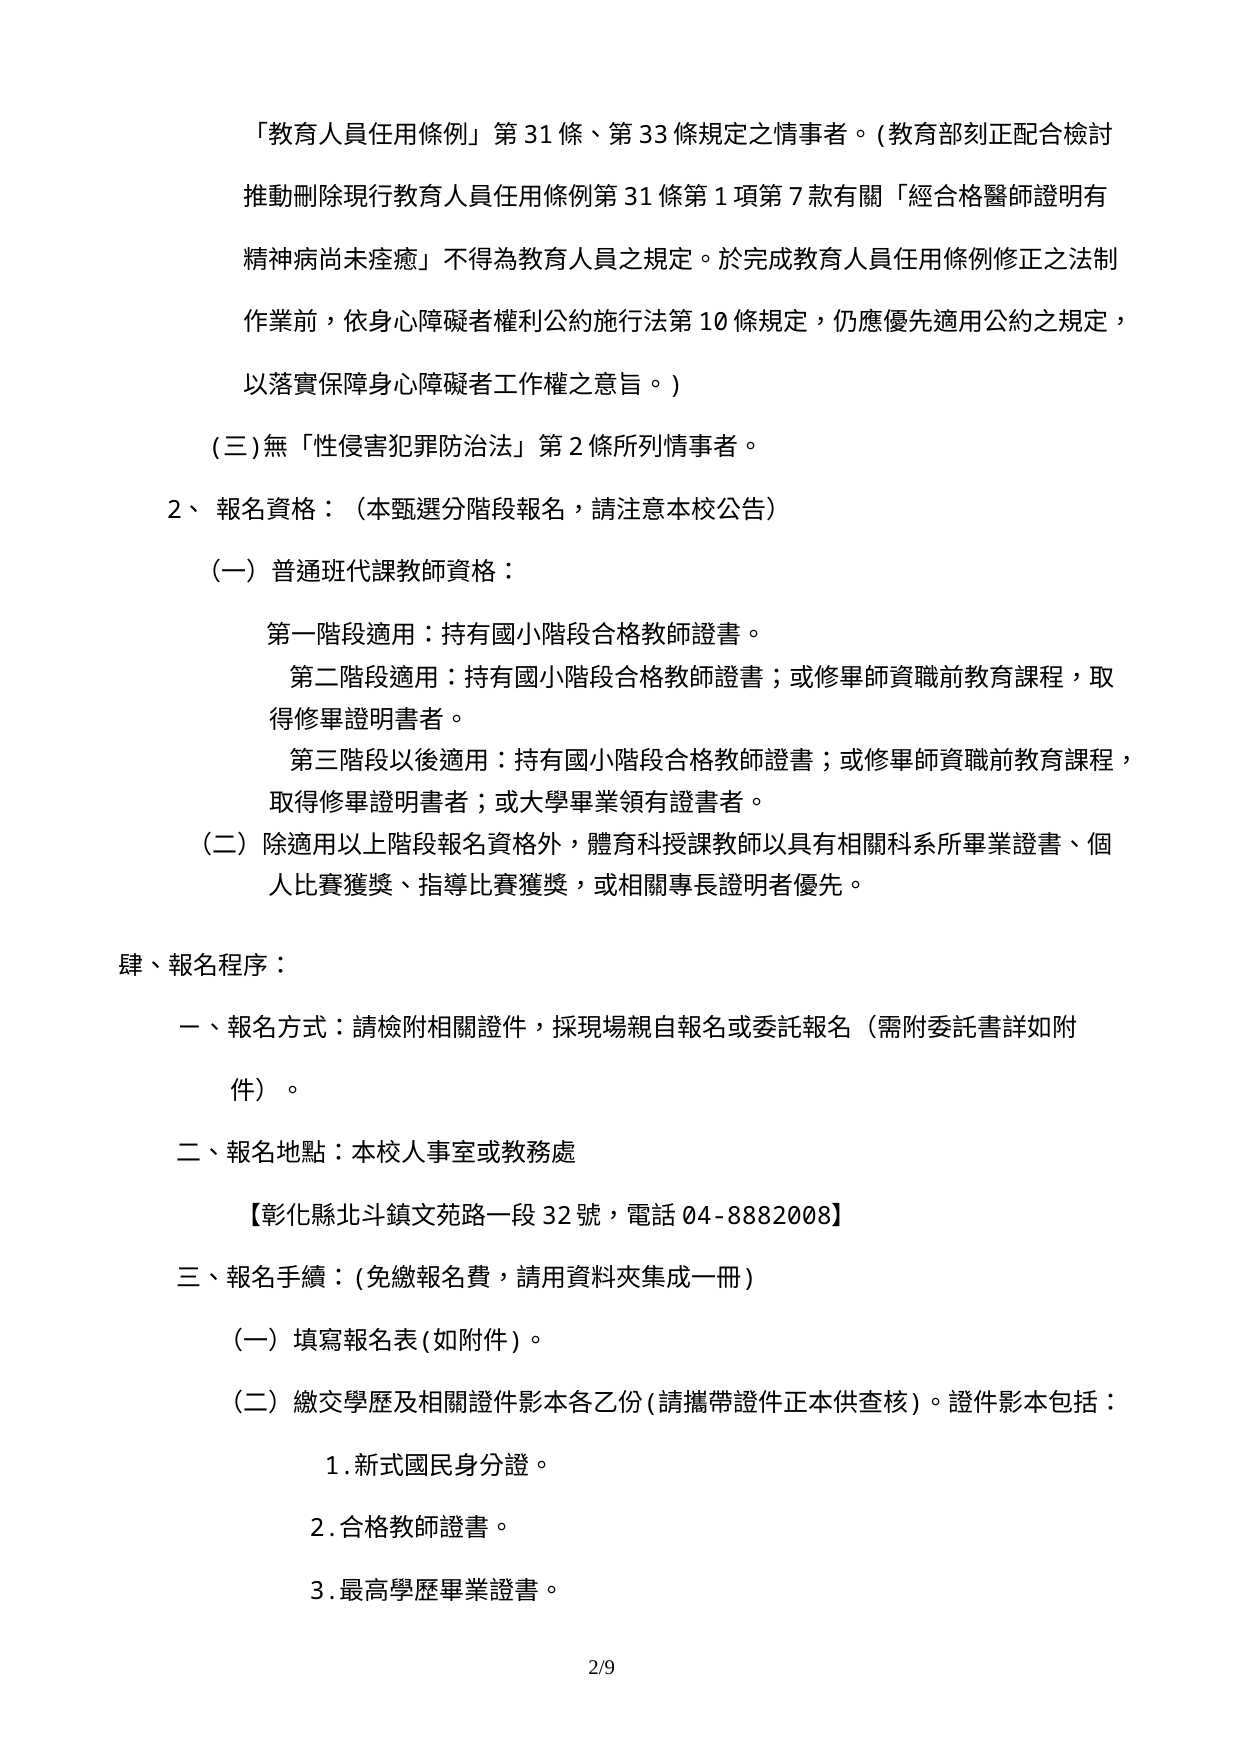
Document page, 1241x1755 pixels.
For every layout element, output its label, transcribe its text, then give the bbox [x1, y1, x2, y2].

text 第一階段適用：持有國小階段合格教師證書。 [217, 591, 1122, 653]
text (三)無「性侵害犯罪防治法」第2條所列情事者。 [208, 403, 1122, 466]
text 肆、報名程序： [118, 922, 1122, 984]
text 1.新式國民身分證。 [206, 1422, 1122, 1484]
text （一）填寫報名表(如附件)。 [218, 1297, 1122, 1359]
text 3.最高學歷畢業證書。 [118, 1547, 1122, 1609]
text （二）除適用以上階段報名資格外，體育科授課教師以具有相關科系所畢業證書、個人比賽獲獎、指導比賽獲獎，或相關專長證明者優先。 [118, 820, 1122, 903]
text 二、報名地點：本校人事室或教務處 [177, 1109, 1122, 1172]
list 報名資格：（本甄選分階段報名，請注意本校公告） [167, 466, 1122, 528]
text ㄧ、報名方式：請檢附相關證件，採現場親自報名或委託報名（需附委託書詳如附件）。 [177, 984, 1122, 1109]
text (二)無「高級中等以下學校兼任代課及代理教師聘任辦法」第9條第1項各款及「教育人員任用條例」第31條、第33條規定之情事者。(教育部刻正配合檢討推動刪除現行教育人員任用條例第31條第1項第7款有關「經合格醫師證明有精神病尚未痊癒」不得為教育人員之規定。於完成教育人員任用條例修正之法制作業前，依身心障礙者權利公約施行法第10條規定，仍應優先適用公約之規定，以落實保障身心障礙者工作權之意旨。) [193, 91, 1122, 403]
text （二）繳交學歷及相關證件影本各乙份(請攜帶證件正本供查核)。證件影本包括： [218, 1359, 1122, 1422]
text 【彰化縣北斗鎮文苑路一段32號，電話04-8882008】 [177, 1172, 1122, 1234]
text 第三階段以後適用：持有國小階段合格教師證書；或修畢師資職前教育課程，取得修畢證明書者；或大學畢業領有證書者。 [119, 736, 1122, 820]
text 第二階段適用：持有國小階段合格教師證書；或修畢師資職前教育課程，取得修畢證明書者。 [119, 653, 1122, 736]
text 2.合格教師證書。 [206, 1484, 1122, 1547]
text 三、報名手續：(免繳報名費，請用資料夾集成一冊) [177, 1234, 1122, 1297]
text （一）普通班代課教師資格： [167, 528, 1122, 591]
